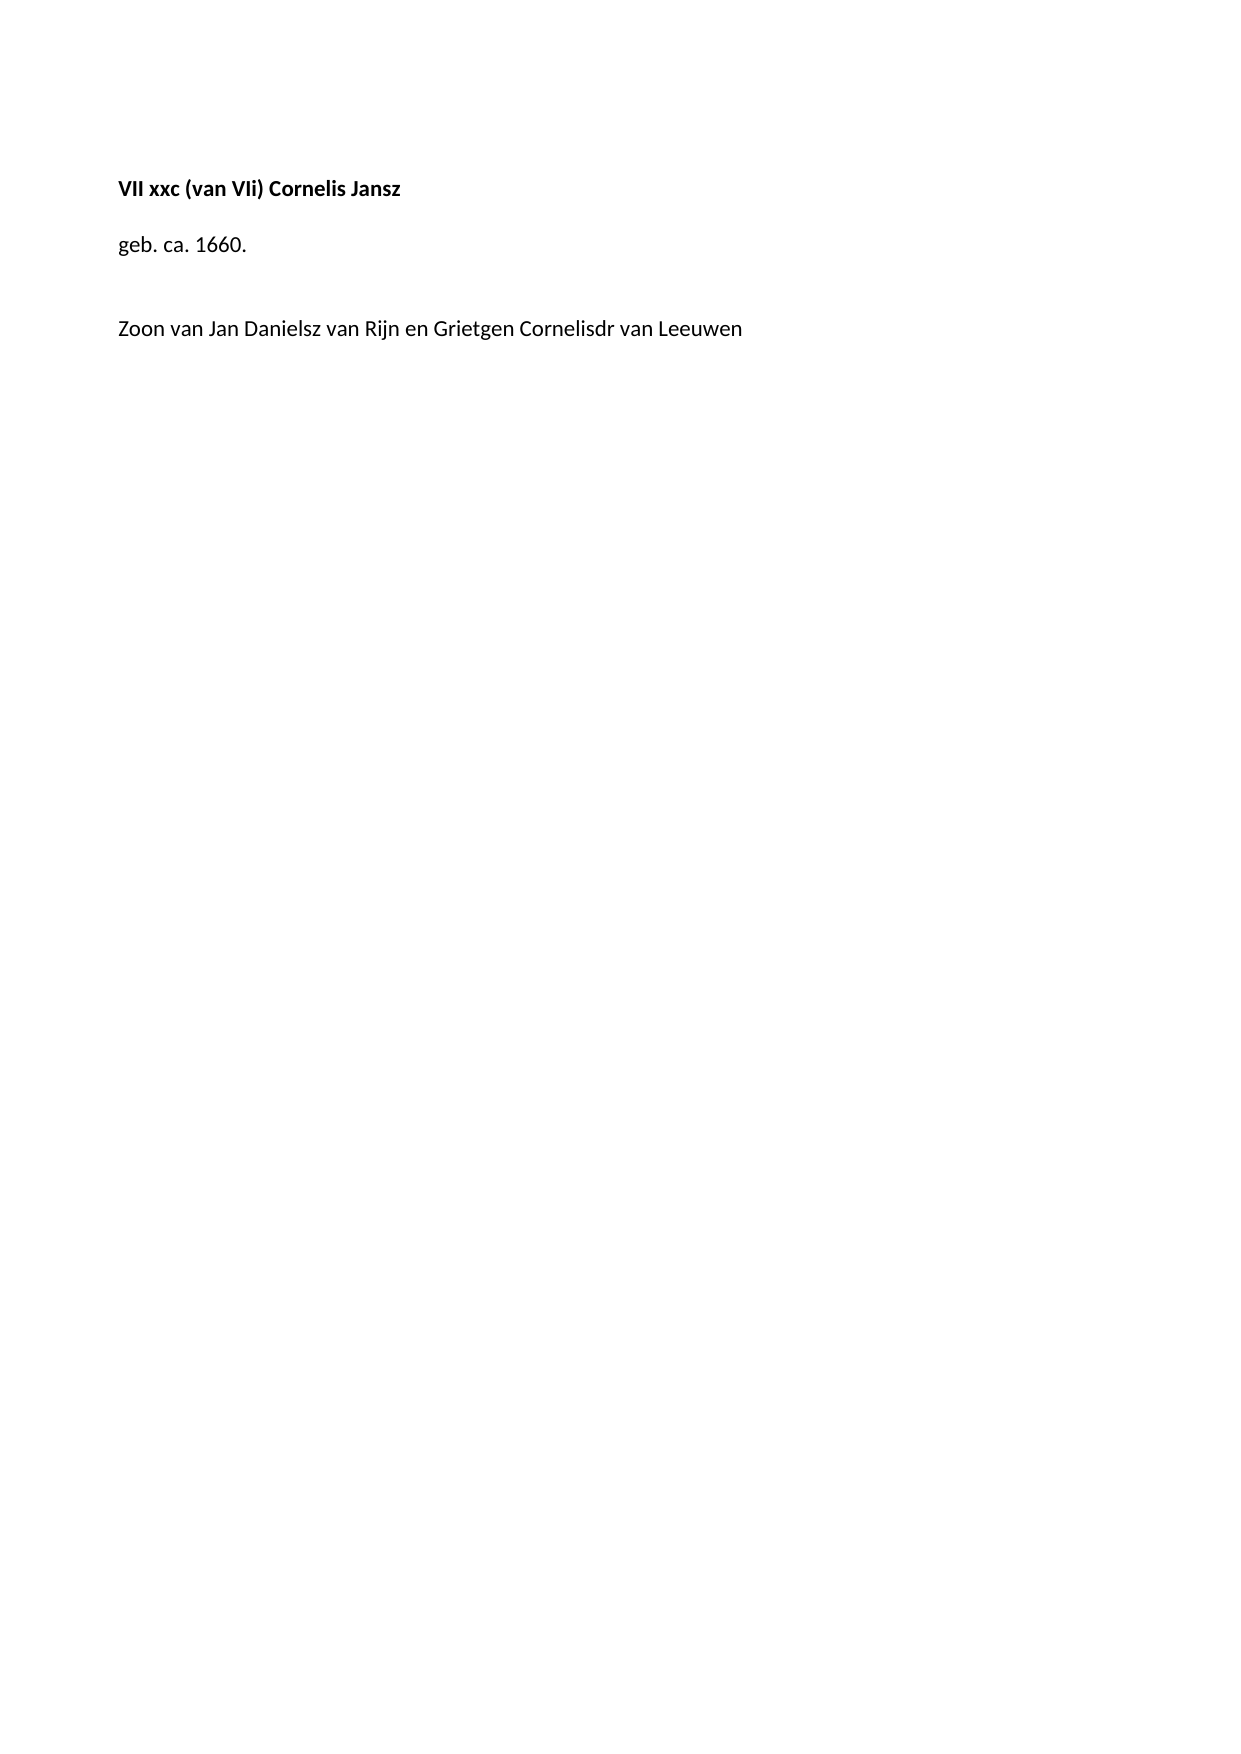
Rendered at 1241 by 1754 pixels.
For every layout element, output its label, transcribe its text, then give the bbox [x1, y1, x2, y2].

text VII xxc (van VIi) Cornelis Jansz [118, 174, 1122, 202]
text Zoon van Jan Danielsz van Rijn en Grietgen Cornelisdr van Leeuwen [118, 314, 1122, 342]
text geb. ca. 1660. [118, 230, 1122, 258]
